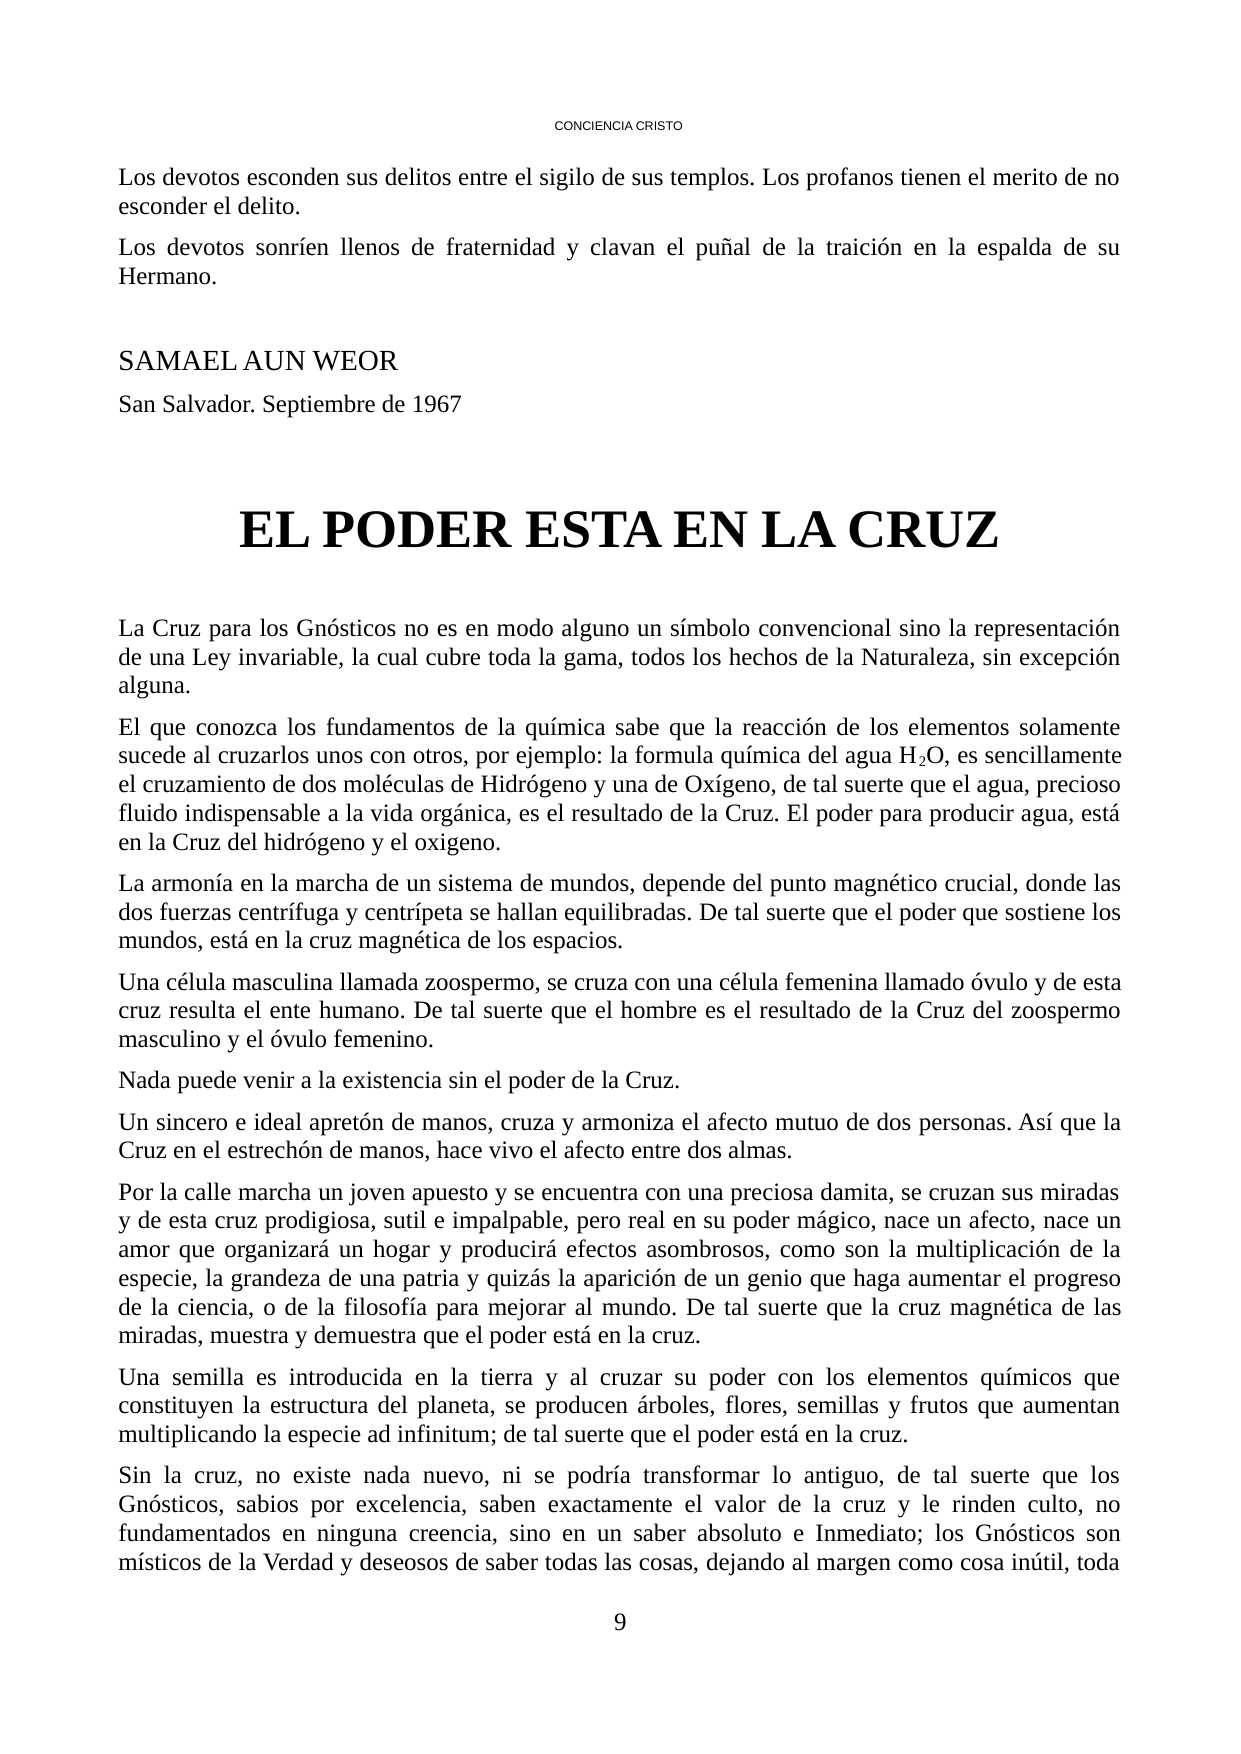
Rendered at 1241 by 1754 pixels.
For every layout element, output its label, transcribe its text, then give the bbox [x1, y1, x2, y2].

text Sin la cruz, no existe nada nuevo, ni se podría transformar lo antiguo, de tal suerte que los Gnósticos, sabios por excelencia, saben exactamente el valor de la cruz y le rinden culto, no fundamentados en ninguna creencia, sino en un saber absoluto e Inmediato; los Gnósticos son místicos de la Verdad y deseosos de saber todas las cosas, dejando al margen como cosa inútil, toda [118, 1460, 1122, 1575]
text Una semilla es introducida en la tierra y al cruzar su poder con los elementos químicos que constituyen la estructura del planeta, se producen árboles, flores, semillas y frutos que aumentan multiplicando la especie ad infinitum; de tal suerte que el poder está en la cruz. [118, 1362, 1122, 1448]
text Nada puede venir a la existencia sin el poder de la Cruz. [118, 1065, 1122, 1094]
subtitle EL PODER ESTA EN LA CRUZ [118, 497, 1122, 559]
text La armonía en la marcha de un sistema de mundos, depende del punto magnético crucial, donde las dos fuerzas centrífuga y centrípeta se hallan equilibradas. De tal suerte que el poder que sostiene los mundos, está en la cruz magnética de los espacios. [118, 868, 1122, 954]
text San Salvador. Septiembre de 1967 [118, 389, 1122, 418]
text Una célula masculina llamada zoospermo, se cruza con una célula femenina llamado óvulo y de esta cruz resulta el ente humano. De tal suerte que el hombre es el resultado de la Cruz del zoospermo masculino y el óvulo femenino. [118, 967, 1122, 1053]
text SAMAEL AUN WEOR [118, 343, 1122, 377]
text La Cruz para los Gnósticos no es en modo alguno un símbolo convencional sino la representación de una Ley invariable, la cual cubre toda la gama, todos los hechos de la Naturaleza, sin excepción alguna. [118, 613, 1122, 699]
text Por la calle marcha un joven apuesto y se encuentra con una preciosa damita, se cruzan sus miradas y de esta cruz prodigiosa, sutil e impalpable, pero real en su poder mágico, nace un afecto, nace un amor que organizará un hogar y producirá efectos asombrosos, como son la multiplicación de la especie, la grandeza de una patria y quizás la aparición de un genio que haga aumentar el progreso de la ciencia, o de la filosofía para mejorar al mundo. De tal suerte que la cruz magnética de las miradas, muestra y demuestra que el poder está en la cruz. [118, 1177, 1122, 1349]
text Un sincero e ideal apretón de manos, cruza y armoniza el afecto mutuo de dos personas. Así que la Cruz en el estrechón de manos, hace vivo el afecto entre dos almas. [118, 1107, 1122, 1164]
text Los devotos sonríen llenos de fraternidad y clavan el puñal de la traición en la espalda de su Hermano. [118, 232, 1122, 289]
text Los devotos esconden sus delitos entre el sigilo de sus templos. Los profanos tienen el merito de no esconder el delito. [118, 162, 1122, 219]
text El que conozca los fundamentos de la química sabe que la reacción de los elementos solamente sucede al cruzarlos unos con otros, por ejemplo: la formula química del agua H2O, es sencillamente el cruzamiento de dos moléculas de Hidrógeno y una de Oxígeno, de tal suerte que el agua, precioso fluido indispensable a la vida orgánica, es el resultado de la Cruz. El poder para producir agua, está en la Cruz del hidrógeno y el oxigeno. [118, 712, 1122, 855]
